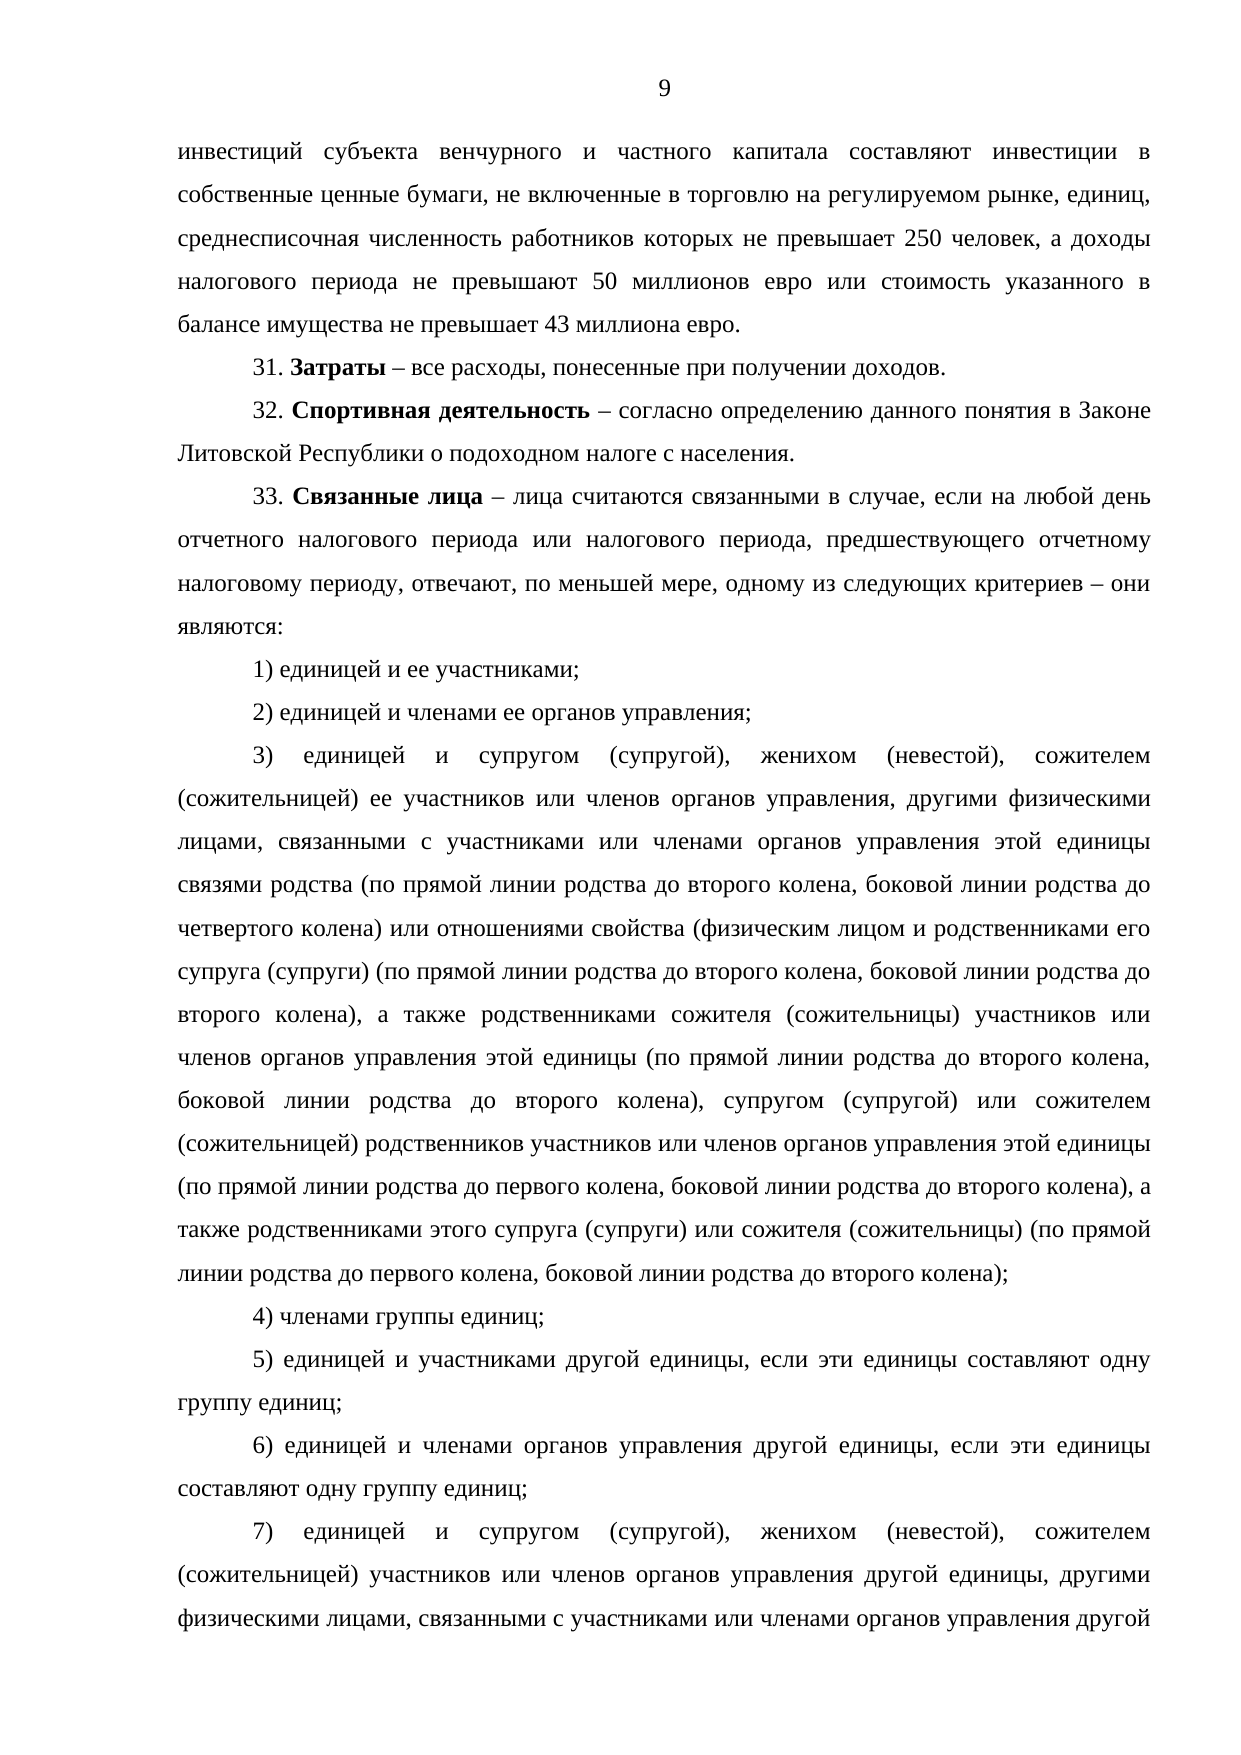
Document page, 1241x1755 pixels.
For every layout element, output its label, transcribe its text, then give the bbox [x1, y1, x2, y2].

text инвестиций субъекта венчурного и частного капитала составляют инвестиции в собственные ценные бумаги, не включенные в торговлю на регулируемом рынке, единиц, среднесписочная численность работников которых не превышает 250 человек, а доходы налогового периода не превышают 50 миллионов евро или стоимость указанного в балансе имущества не превышает 43 миллиона евро. [177, 136, 1152, 338]
text 4) членами группы единиц; [177, 1301, 1152, 1329]
text 6) единицей и членами органов управления другой единицы, если эти единицы составляют одну группу единиц; [177, 1430, 1152, 1502]
text 1) единицей и ее участниками; [177, 654, 1152, 683]
text 3) единицей и супругом (супругой), женихом (невестой), сожителем (сожительницей) ее участников или членов органов управления, другими физическими лицами, связанными с участниками или членами органов управления этой единицы связями родства (по прямой линии родства до второго колена, боковой линии родства до четвертого колена) или отношениями свойства (физическим лицом и родственниками его супруга (супруги) (по прямой линии родства до второго колена, боковой линии родства до второго колена), а также родственниками сожителя (сожительницы) участников или членов органов управления этой единицы (по прямой линии родства до второго колена, боковой линии родства до второго колена), супругом (супругой) или сожителем (сожительницей) родственников участников или членов органов управления этой единицы (по прямой линии родства до первого колена, боковой линии родства до второго колена), а также родственниками этого супруга (супруги) или сожителя (сожительницы) (по прямой линии родства до первого колена, боковой линии родства до второго колена); [177, 740, 1152, 1286]
text 33. Связанные лица – лица считаются связанными в случае, если на любой день отчетного налогового периода или налогового периода, предшествующего отчетному налоговому периоду, отвечают, по меньшей мере, одному из следующих критериев – они являются: [177, 481, 1152, 639]
text 5) единицей и участниками другой единицы, если эти единицы составляют одну группу единиц; [177, 1344, 1152, 1416]
text 32. Спортивная деятельность – согласно определению данного понятия в Законе Литовской Республики о подоходном налоге с населения. [177, 395, 1152, 467]
text 31. Затраты – все расходы, понесенные при получении доходов. [177, 352, 1152, 381]
text 7) единицей и супругом (супругой), женихом (невестой), сожителем (сожительницей) участников или членов органов управления другой единицы, другими физическими лицами, связанными с участниками или членами органов управления другой [177, 1516, 1152, 1631]
text 2) единицей и членами ее органов управления; [177, 697, 1152, 726]
